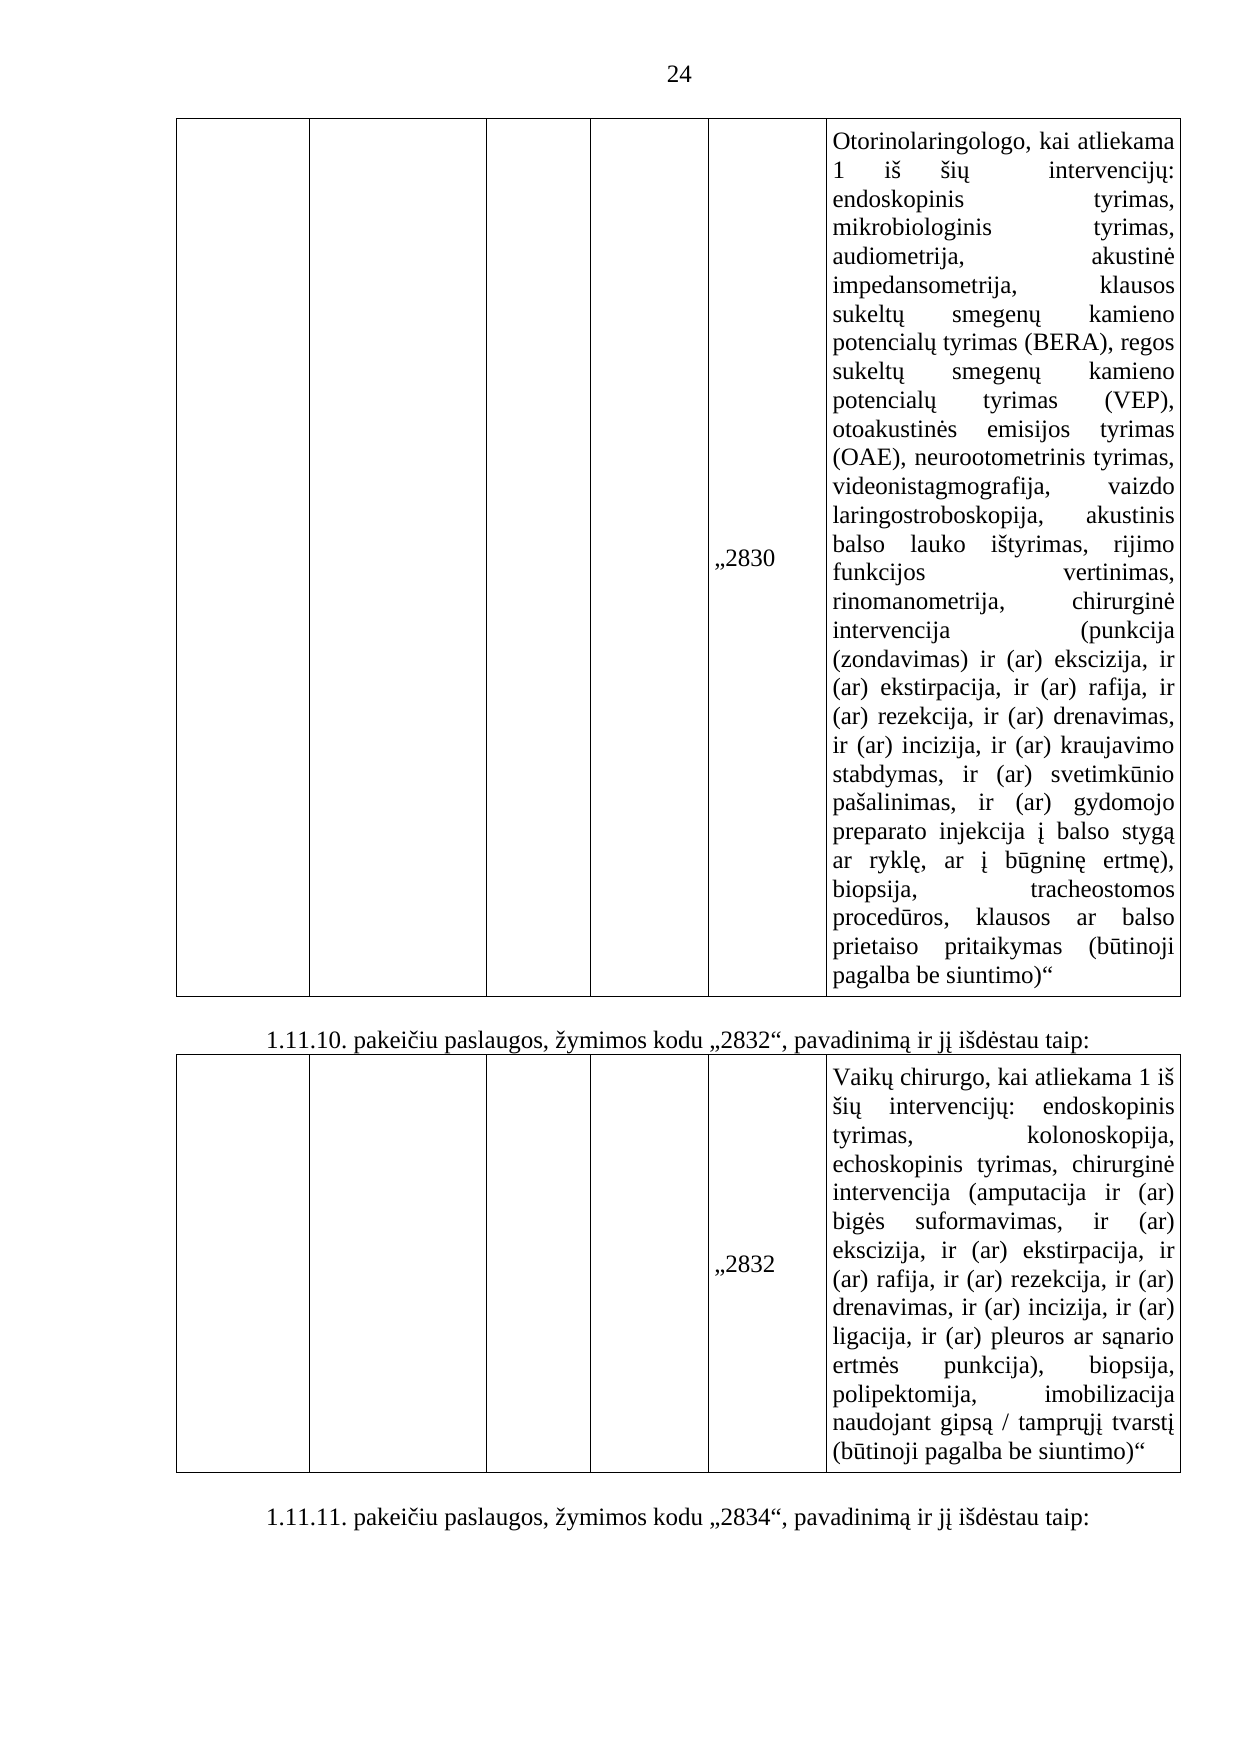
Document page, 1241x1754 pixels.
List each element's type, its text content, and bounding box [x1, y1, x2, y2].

table_header Vaikų chirurgo, kai atliekama 1 iš šių intervencijų: endoskopinis tyrimas, kolonoskopija, echoskopinis tyrimas, chirurginė intervencija (amputacija ir (ar) bigės suformavimas, ir (ar) ekscizija, ir (ar) ekstirpacija, ir (ar) rafija, ir (ar) rezekcija, ir (ar) drenavimas, ir (ar) incizija, ir (ar) ligacija, ir (ar) pleuros ar sąnario ertmės punkcija), biopsija, polipektomija, imobilizacija naudojant gipsą / tamprųjį tvarstį (būtinoji pagalba be siuntimo)“ [827, 1055, 1180, 1472]
table_header [177, 119, 309, 996]
table_header [591, 119, 708, 996]
text 1.11.10. pakeičiu paslaugos, žymimos kodu „2832“, pavadinimą ir jį išdėstau taip: [177, 1026, 1181, 1054]
table_header [177, 1055, 309, 1472]
text 1.11.11. pakeičiu paslaugos, žymimos kodu „2834“, pavadinimą ir jį išdėstau taip: [177, 1502, 1181, 1531]
table_header „2832 [709, 1055, 826, 1472]
table_header [310, 1055, 486, 1472]
table_header [487, 1055, 590, 1472]
table_header [487, 119, 590, 996]
table_header Otorinolaringologo, kai atliekama 1 iš šių intervencijų: endoskopinis tyrimas, mikrobiologinis tyrimas, audiometrija, akustinė impedansometrija, klausos sukeltų smegenų kamieno potencialų tyrimas (BERA), regos sukeltų smegenų kamieno potencialų tyrimas (VEP), otoakustinės emisijos tyrimas (OAE), neurootometrinis tyrimas, videonistagmografija, vaizdo laringostroboskopija, akustinis balso lauko ištyrimas, rijimo funkcijos vertinimas, rinomanometrija, chirurginė intervencija (punkcija (zondavimas) ir (ar) ekscizija, ir (ar) ekstirpacija, ir (ar) rafija, ir (ar) rezekcija, ir (ar) drenavimas, ir (ar) incizija, ir (ar) kraujavimo stabdymas, ir (ar) svetimkūnio pašalinimas, ir (ar) gydomojo preparato injekcija į balso stygą ar ryklę, ar į būgninę ertmę), biopsija, tracheostomos procedūros, klausos ar balso prietaiso pritaikymas (būtinoji pagalba be siuntimo)“ [827, 119, 1180, 996]
table_header [310, 119, 486, 996]
table_header [591, 1055, 708, 1472]
table_header „2830 [709, 119, 826, 996]
